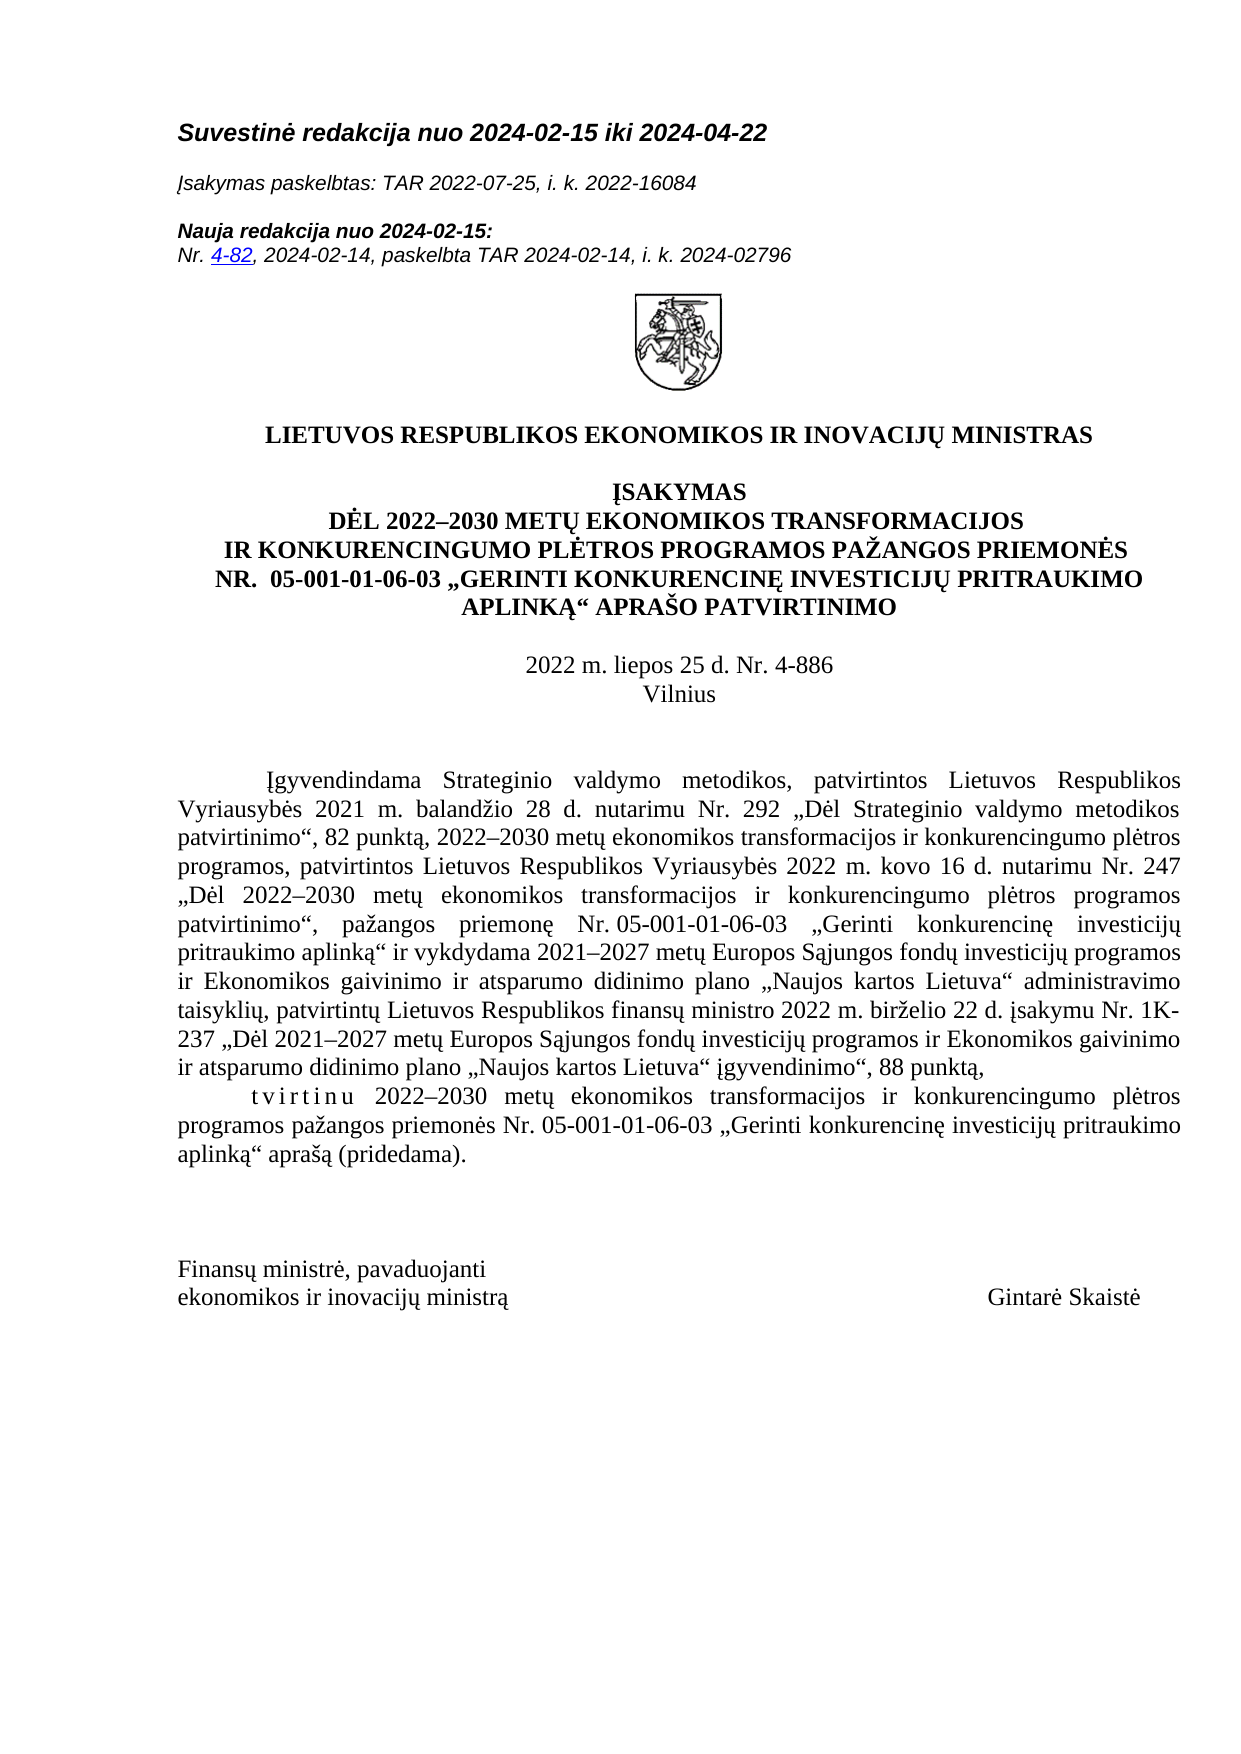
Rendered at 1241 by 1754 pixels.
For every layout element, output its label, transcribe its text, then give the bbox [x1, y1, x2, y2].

text DĖL 2022–2030 METŲ EKONOMIKOS TRANSFORMACIJOS [177, 506, 1181, 535]
text Vilnius [177, 679, 1181, 707]
text Suvestinė redakcija nuo 2024-02-15 iki 2024-04-22 [177, 118, 1181, 147]
text Nr. 4-82, 2024-02-14, paskelbta TAR 2024-02-14, i. k. 2024-02796 [177, 243, 1181, 267]
text įsakymas [177, 477, 1181, 506]
text Finansų ministrė, pavaduojanti [177, 1254, 1181, 1282]
text LIETUVOS RESPUBLIKOS Ekonomikos ir inovacijų MINISTRAS [177, 420, 1181, 449]
text IR KONKURENCINGUMO PLĖTROS PROGRAMOS PAŽANGOS PRIEMONĖS [177, 535, 1181, 564]
text 2022 m. liepos 25 d. Nr. 4-886 [177, 650, 1181, 679]
text Nauja redakcija nuo 2024-02-15: [177, 219, 1181, 243]
text NR. 05-001-01-06-03 „GERINTI KONKURENCINĘ INVESTICIJŲ PRITRAUKIMO APLINKĄ“ APRAŠO PATVIRTINIMO [177, 564, 1181, 621]
text ekonomikos ir inovacijų ministrą Gintarė Skaistė [177, 1282, 1181, 1311]
text Įsakymas paskelbtas: TAR 2022-07-25, i. k. 2022-16084 [177, 171, 1181, 195]
text Įgyvendindama Strateginio valdymo metodikos, patvirtintos Lietuvos Respublikos Vyriausybės 2021 m. balandžio 28 d. nutarimu Nr. 292 „Dėl Strateginio valdymo metodikos patvirtinimo“, 82 punktą, 2022–2030 metų ekonomikos transformacijos ir konkurencingumo plėtros programos, patvirtintos Lietuvos Respublikos Vyriausybės 2022 m. kovo 16 d. nutarimu Nr. 247 „Dėl 2022–2030 metų ekonomikos transformacijos ir konkurencingumo plėtros programos patvirtinimo“, pažangos priemonę Nr. 05-001-01-06-03 „Gerinti konkurencinę investicijų pritraukimo aplinką“ ir vykdydama 2021–2027 metų Europos Sąjungos fondų investicijų programos ir Ekonomikos gaivinimo ir atsparumo didinimo plano „Naujos kartos Lietuva“ administravimo taisyklių, patvirtintų Lietuvos Respublikos finansų ministro 2022 m. birželio 22 d. įsakymu Nr. 1K-237 „Dėl 2021–2027 metų Europos Sąjungos fondų investicijų programos ir Ekonomikos gaivinimo ir atsparumo didinimo plano „Naujos kartos Lietuva“ įgyvendinimo“, 88 punktą, [177, 765, 1181, 1081]
text tvirtinu 2022–2030 metų ekonomikos transformacijos ir konkurencingumo plėtros programos pažangos priemonės Nr. 05-001-01-06-03 „Gerinti konkurencinę investicijų pritraukimo aplinką“ aprašą (pridedama). [177, 1081, 1181, 1167]
